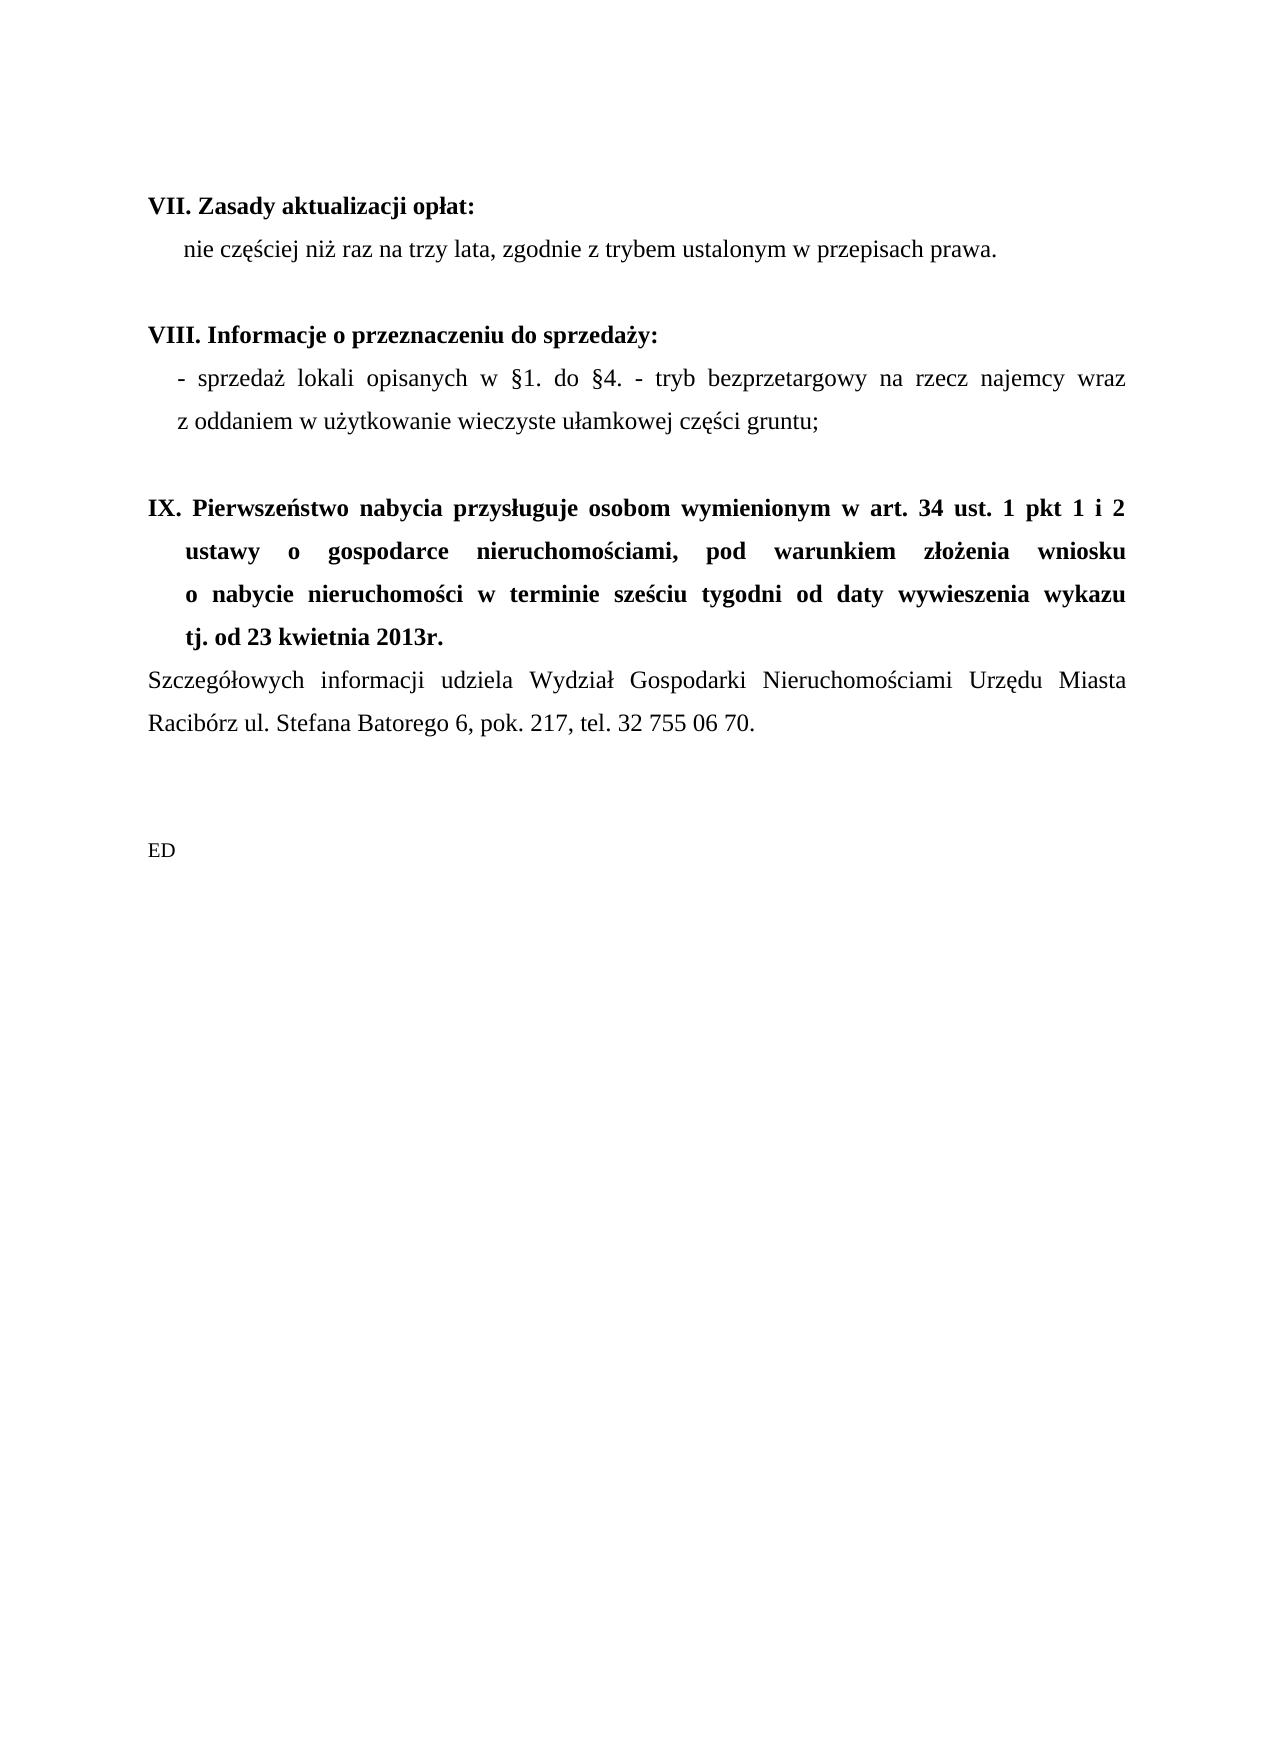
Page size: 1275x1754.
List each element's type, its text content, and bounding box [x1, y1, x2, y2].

text ED [148, 838, 1127, 862]
text VII. Zasady aktualizacji opłat: [148, 191, 1127, 219]
text Szczegółowych informacji udziela Wydział Gospodarki Nieruchomościami Urzędu Miasta Racibórz ul. Stefana Batorego 6, pok. 217, tel. 32 755 06 70. [148, 665, 1127, 737]
text VIII. Informacje o przeznaczeniu do sprzedaży: [148, 320, 1127, 349]
text IX. Pierwszeństwo nabycia przysługuje osobom wymienionym w art. 34 ust. 1 pkt 1 i 2 ustawy o gospodarce nieruchomościami, pod warunkiem złożenia wniosku o nabycie nieruchomości w terminie sześciu tygodni od daty wywieszenia wykazu tj. od 23 kwietnia 2013r. [148, 493, 1127, 651]
text nie częściej niż raz na trzy lata, zgodnie z trybem ustalonym w przepisach prawa. [177, 234, 1127, 263]
text - sprzedaż lokali opisanych w §1. do §4. - tryb bezprzetargowy na rzecz najemcy wraz z oddaniem w użytkowanie wieczyste ułamkowej części gruntu; [177, 363, 1127, 435]
